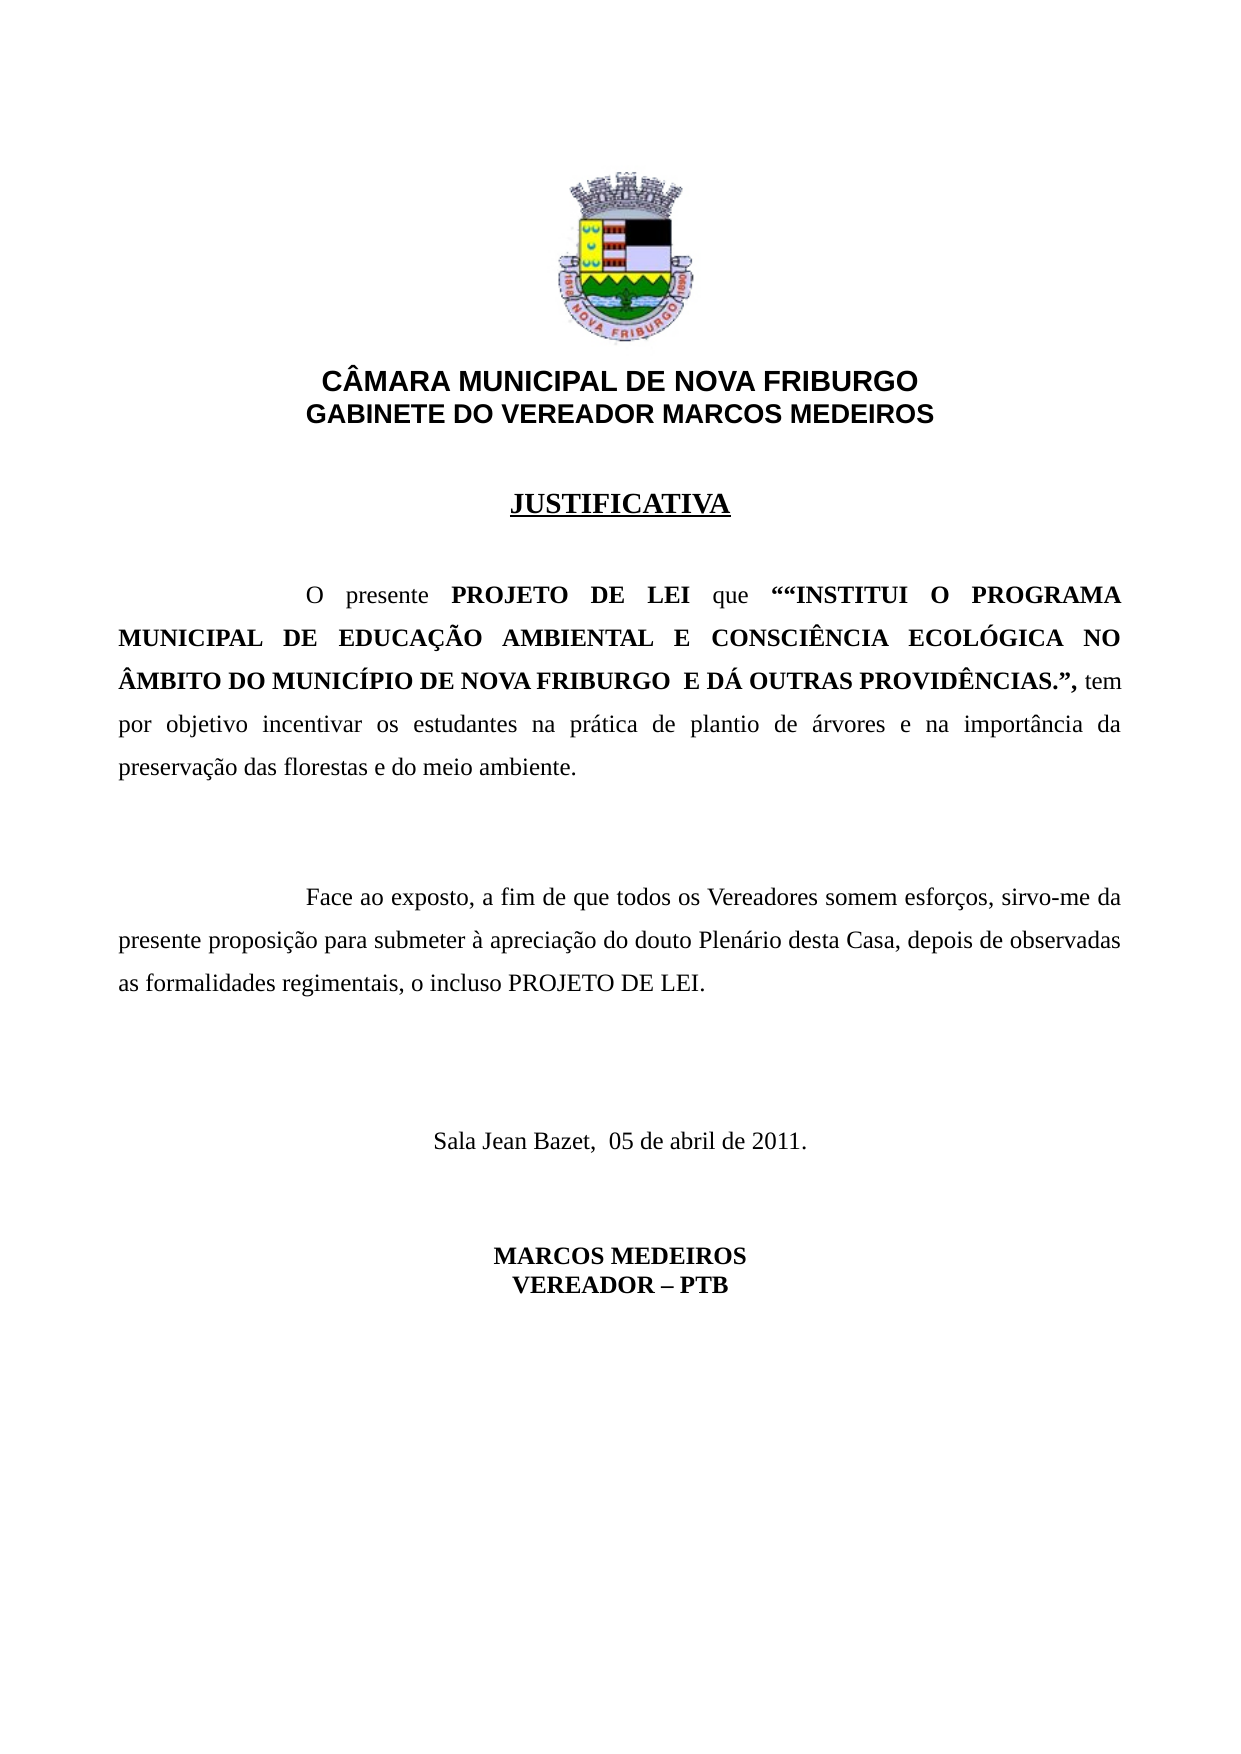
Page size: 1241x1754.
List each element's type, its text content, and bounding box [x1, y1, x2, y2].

text VEREADOR – PTB [118, 1270, 1122, 1299]
text GABINETE DO VEREADOR MARCOS MEDEIROS [118, 398, 1122, 429]
text JUSTIFICATIVA [118, 486, 1122, 520]
text O presente PROJETO DE LEI que ““INSTITUI O PROGRAMA MUNICIPAL DE EDUCAÇÃO AMBIENTAL E CONSCIÊNCIA ECOLÓGICA NO ÂMBITO DO MUNICÍPIO DE NOVA FRIBURGO E DÁ OUTRAS PROVIDÊNCIAS.”, tem por objetivo incentivar os estudantes na prática de plantio de árvores e na importância da preservação das florestas e do meio ambiente. [118, 580, 1122, 781]
text MARCOS MEDEIROS [118, 1241, 1122, 1270]
text Face ao exposto, a fim de que todos os Vereadores somem esforços, sirvo-me da presente proposição para submeter à apreciação do douto Plenário desta Casa, depois de observadas as formalidades regimentais, o incluso PROJETO DE LEI. [118, 882, 1122, 997]
picture [537, 156, 703, 356]
text CÂMARA MUNICIPAL DE NOVA FRIBURGO [118, 364, 1122, 398]
text Sala Jean Bazet, 05 de abril de 2011. [118, 1126, 1122, 1155]
